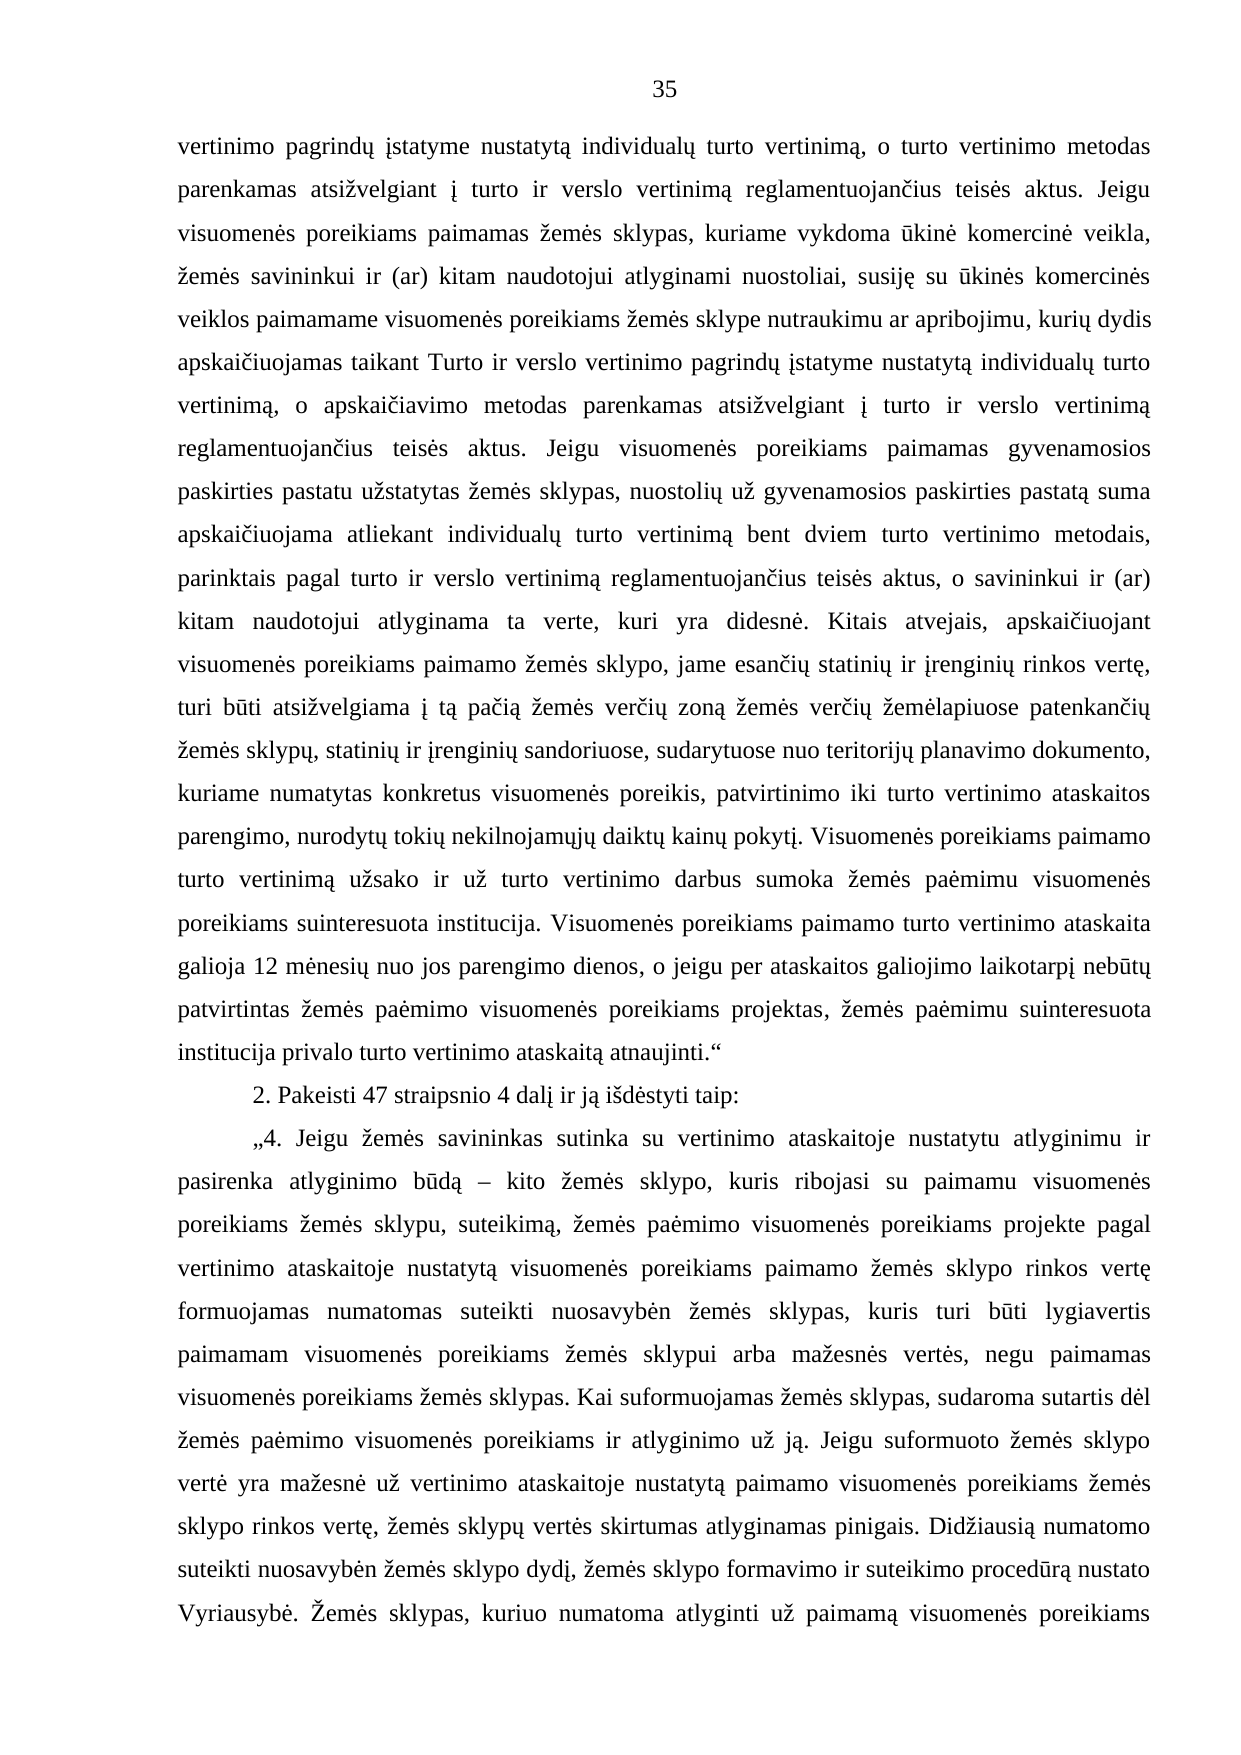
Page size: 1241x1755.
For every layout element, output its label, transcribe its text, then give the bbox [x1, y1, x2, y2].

text 2. Pakeisti 47 straipsnio 4 dalį ir ją išdėstyti taip: [177, 1080, 1152, 1109]
text vertinimo pagrindų įstatyme nustatytą individualų turto vertinimą, o turto vertinimo metodas parenkamas atsižvelgiant į turto ir verslo vertinimą reglamentuojančius teisės aktus. Jeigu visuomenės poreikiams paimamas žemės sklypas, kuriame vykdoma ūkinė komercinė veikla, žemės savininkui ir (ar) kitam naudotojui atlyginami nuostoliai, susiję su ūkinės komercinės veiklos paimamame visuomenės poreikiams žemės sklype nutraukimu ar apribojimu, kurių dydis apskaičiuojamas taikant Turto ir verslo vertinimo pagrindų įstatyme nustatytą individualų turto vertinimą, o apskaičiavimo metodas parenkamas atsižvelgiant į turto ir verslo vertinimą reglamentuojančius teisės aktus. Jeigu visuomenės poreikiams paimamas gyvenamosios paskirties pastatu užstatytas žemės sklypas, nuostolių už gyvenamosios paskirties pastatą suma apskaičiuojama atliekant individualų turto vertinimą bent dviem turto vertinimo metodais, parinktais pagal turto ir verslo vertinimą reglamentuojančius teisės aktus, o savininkui ir (ar) kitam naudotojui atlyginama ta verte, kuri yra didesnė. Kitais atvejais, apskaičiuojant visuomenės poreikiams paimamo žemės sklypo, jame esančių statinių ir įrenginių rinkos vertę, turi būti atsižvelgiama į tą pačią žemės verčių zoną žemės verčių žemėlapiuose patenkančių žemės sklypų, statinių ir įrenginių sandoriuose, sudarytuose nuo teritorijų planavimo dokumento, kuriame numatytas konkretus visuomenės poreikis, patvirtinimo iki turto vertinimo ataskaitos parengimo, nurodytų tokių nekilnojamųjų daiktų kainų pokytį. Visuomenės poreikiams paimamo turto vertinimą užsako ir už turto vertinimo darbus sumoka žemės paėmimu visuomenės poreikiams suinteresuota institucija. Visuomenės poreikiams paimamo turto vertinimo ataskaita galioja 12 mėnesių nuo jos parengimo dienos, o jeigu per ataskaitos galiojimo laikotarpį nebūtų patvirtintas žemės paėmimo visuomenės poreikiams projektas, žemės paėmimu suinteresuota institucija privalo turto vertinimo ataskaitą atnaujinti.“ [177, 131, 1152, 1066]
text „4. Jeigu žemės savininkas sutinka su vertinimo ataskaitoje nustatytu atlyginimu ir pasirenka atlyginimo būdą – kito žemės sklypo, kuris ribojasi su paimamu visuomenės poreikiams žemės sklypu, suteikimą, žemės paėmimo visuomenės poreikiams projekte pagal vertinimo ataskaitoje nustatytą visuomenės poreikiams paimamo žemės sklypo rinkos vertę formuojamas numatomas suteikti nuosavybėn žemės sklypas, kuris turi būti lygiavertis paimamam visuomenės poreikiams žemės sklypui arba mažesnės vertės, negu paimamas visuomenės poreikiams žemės sklypas. Kai suformuojamas žemės sklypas, sudaroma sutartis dėl žemės paėmimo visuomenės poreikiams ir atlyginimo už ją. Jeigu suformuoto žemės sklypo vertė yra mažesnė už vertinimo ataskaitoje nustatytą paimamo visuomenės poreikiams žemės sklypo rinkos vertę, žemės sklypų vertės skirtumas atlyginamas pinigais. Didžiausią numatomo suteikti nuosavybėn žemės sklypo dydį, žemės sklypo formavimo ir suteikimo procedūrą nustato Vyriausybė. Žemės sklypas, kuriuo numatoma atlyginti už paimamą visuomenės poreikiams [177, 1123, 1152, 1626]
